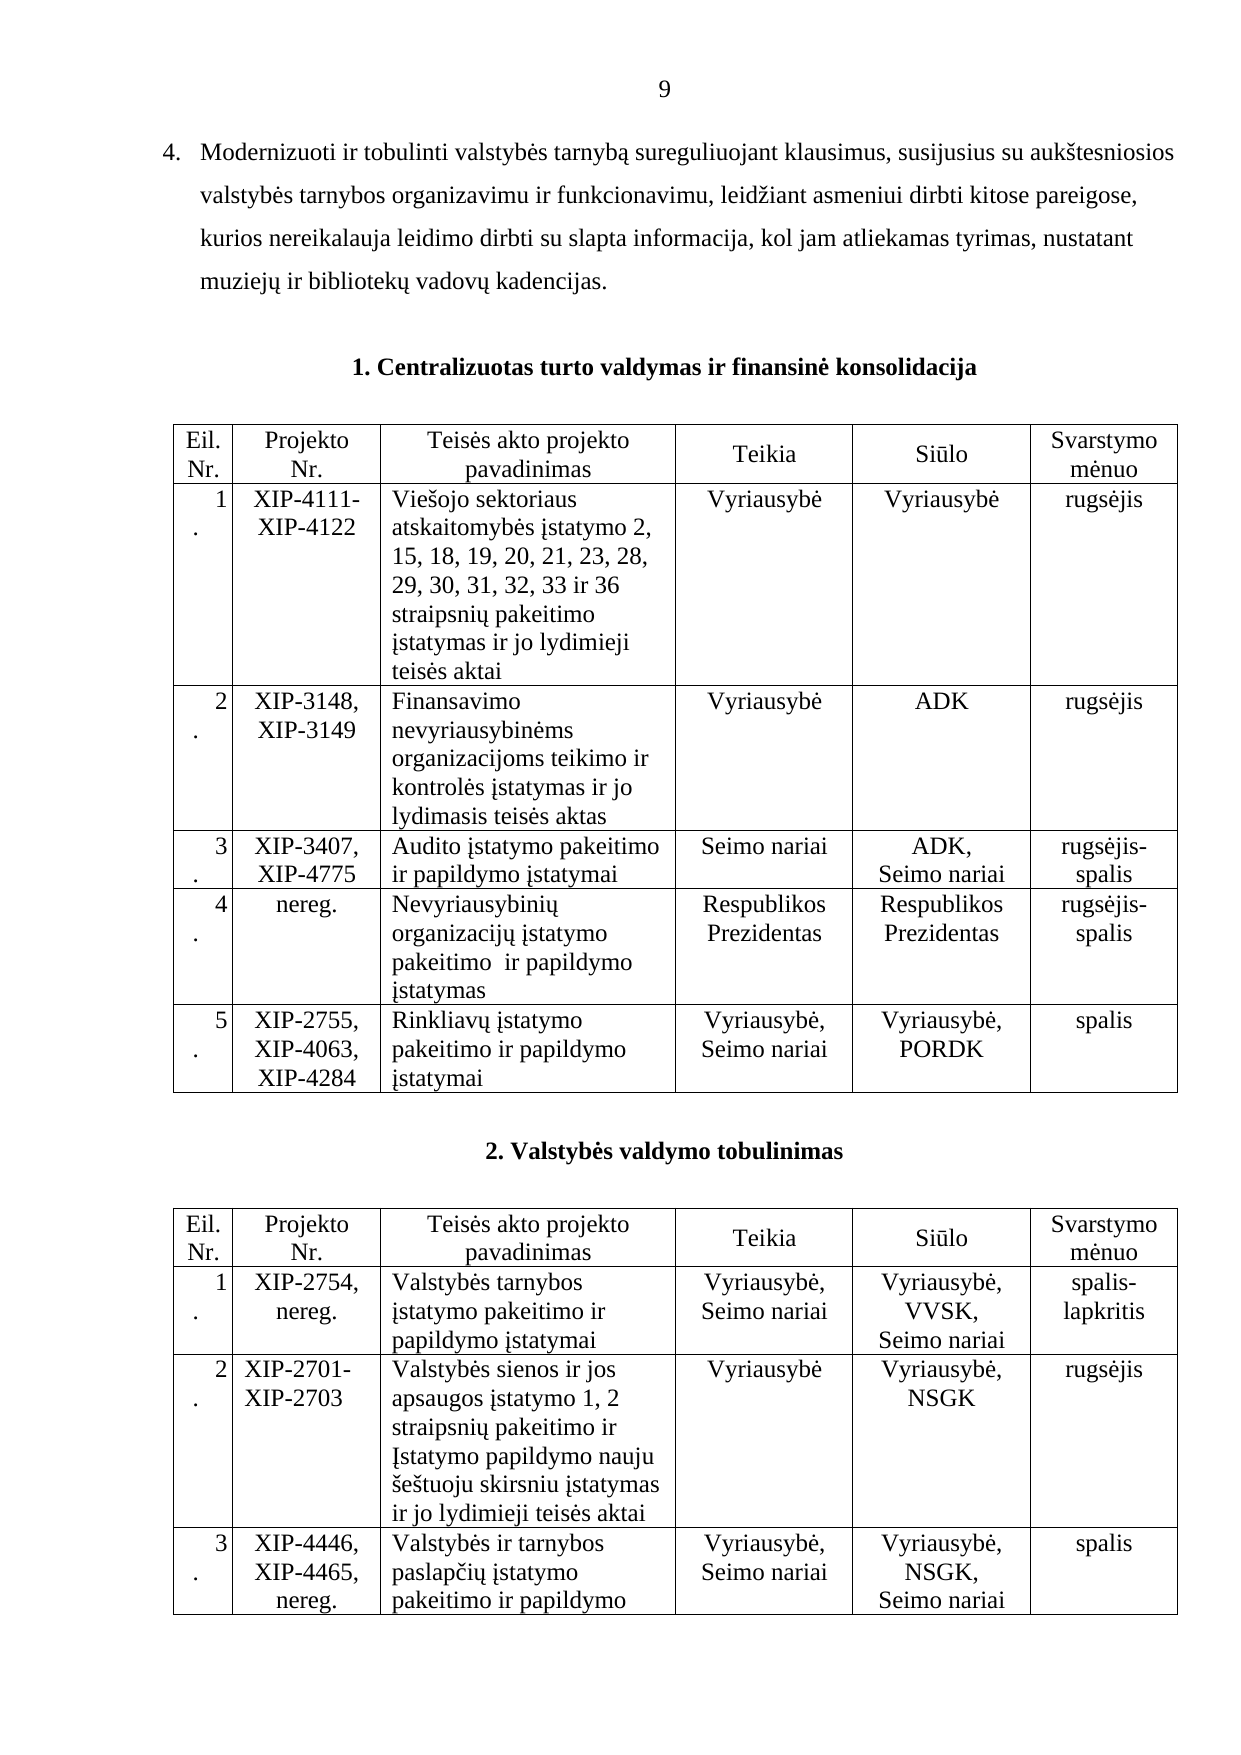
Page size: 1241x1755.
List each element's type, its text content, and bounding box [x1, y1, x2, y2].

table_cell 1. [174, 1267, 232, 1353]
table_cell rugsėjis- spalis [1031, 889, 1177, 1004]
table_header Projekto Nr. [233, 425, 380, 483]
table_cell XIP-2754, nereg. [233, 1267, 380, 1353]
table_cell Respublikos Prezidentas [853, 889, 1030, 1004]
table_cell Vyriausybė, Seimo nariai [676, 1267, 852, 1353]
table_cell Finansavimo nevyriausybinėms organizacijoms teikimo ir kontrolės įstatymas ir jo lydimasis teisės aktas [381, 686, 675, 830]
table_cell Valstybės ir tarnybos paslapčių įstatymo pakeitimo ir papildymo [381, 1528, 675, 1614]
text 4. Modernizuoti ir tobulinti valstybės tarnybą sureguliuojant klausimus, susijusius su aukštesniosios valstybės tarnybos organizavimu ir funkcionavimu, leidžiant asmeniui dirbti kitose pareigose, kurios nereikalauja leidimo dirbti su slapta informacija, kol jam atliekamas tyrimas, nustatant muziejų ir bibliotekų vadovų kadencijas. [162, 137, 1190, 295]
table_cell XIP-4111- XIP-4122 [233, 484, 380, 685]
table_cell XIP-3148, XIP-3149 [233, 686, 380, 830]
table_cell Valstybės tarnybos įstatymo pakeitimo ir papildymo įstatymai [381, 1267, 675, 1353]
table_cell Nevyriausybinių organizacijų įstatymo pakeitimo ir papildymo įstatymas [381, 889, 675, 1004]
table_cell XIP-4446, XIP-4465, nereg. [233, 1528, 380, 1614]
table_cell XIP-2701- XIP-2703 [233, 1355, 380, 1527]
table_cell ADK, Seimo nariai [853, 831, 1030, 888]
table_cell Vyriausybė, Seimo nariai [676, 1528, 852, 1614]
table_cell spalis [1031, 1528, 1177, 1614]
table_cell XIP-3407, XIP-4775 [233, 831, 380, 888]
table_header Teikia [676, 1209, 852, 1266]
table_header Svarstymo mėnuo [1031, 1209, 1177, 1266]
table_cell Rinkliavų įstatymo pakeitimo ir papildymo įstatymai [381, 1005, 675, 1092]
table_cell rugsėjis [1031, 686, 1177, 830]
table_cell Vyriausybė [676, 484, 852, 685]
table_cell Vyriausybė [853, 484, 1030, 685]
table_cell Vyriausybė, PORDK [853, 1005, 1030, 1092]
table_cell Vyriausybė, NSGK, Seimo nariai [853, 1528, 1030, 1614]
table_cell Respublikos Prezidentas [676, 889, 852, 1004]
table_cell 2. [174, 1355, 232, 1527]
table_cell 1. [174, 484, 232, 685]
table_cell rugsėjis [1031, 1355, 1177, 1527]
table_header Eil. Nr. [174, 1209, 232, 1266]
table_header Teisės akto projekto pavadinimas [381, 1209, 675, 1266]
table_header Siūlo [853, 425, 1030, 483]
table_cell Vyriausybė [676, 686, 852, 830]
table_cell Audito įstatymo pakeitimo ir papildymo įstatymai [381, 831, 675, 888]
table_cell rugsėjis-spalis [1031, 831, 1177, 888]
table_header Siūlo [853, 1209, 1030, 1266]
table_cell Vyriausybė, VVSK, Seimo nariai [853, 1267, 1030, 1353]
table_cell Vyriausybė, Seimo nariai [676, 1005, 852, 1092]
table_header Svarstymo mėnuo [1031, 425, 1177, 483]
table_cell 3. [174, 1528, 232, 1614]
table_cell Viešojo sektoriaus atskaitomybės įstatymo 2, 15, 18, 19, 20, 21, 23, 28, 29, 30, 31, 32, 33 ir 36 straipsnių pakeitimo įstatymas ir jo lydimieji teisės aktai [381, 484, 675, 685]
table_cell ADK [853, 686, 1030, 830]
table_cell rugsėjis [1031, 484, 1177, 685]
table_header Eil. Nr. [174, 425, 232, 483]
table_cell 3. [174, 831, 232, 888]
table_cell Vyriausybė [676, 1355, 852, 1527]
table_cell 4. [174, 889, 232, 1004]
table_cell Seimo nariai [676, 831, 852, 888]
table_cell spalis [1031, 1005, 1177, 1092]
table_cell XIP-2755, XIP-4063, XIP-4284 [233, 1005, 380, 1092]
table_header Teisės akto projekto pavadinimas [381, 425, 675, 483]
table_header Projekto Nr. [233, 1209, 380, 1266]
table_cell nereg. [233, 889, 380, 1004]
table_cell Vyriausybė, NSGK [853, 1355, 1030, 1527]
table_cell Valstybės sienos ir jos apsaugos įstatymo 1, 2 straipsnių pakeitimo ir Įstatymo papildymo nauju šeštuoju skirsniu įstatymas ir jo lydimieji teisės aktai [381, 1355, 675, 1527]
text 1. Centralizuotas turto valdymas ir finansinė konsolidacija [177, 352, 1152, 381]
table_cell 2. [174, 686, 232, 830]
table_cell spalis- lapkritis [1031, 1267, 1177, 1353]
text 2. Valstybės valdymo tobulinimas [177, 1136, 1152, 1164]
table_header Teikia [676, 425, 852, 483]
table_cell 5. [174, 1005, 232, 1092]
